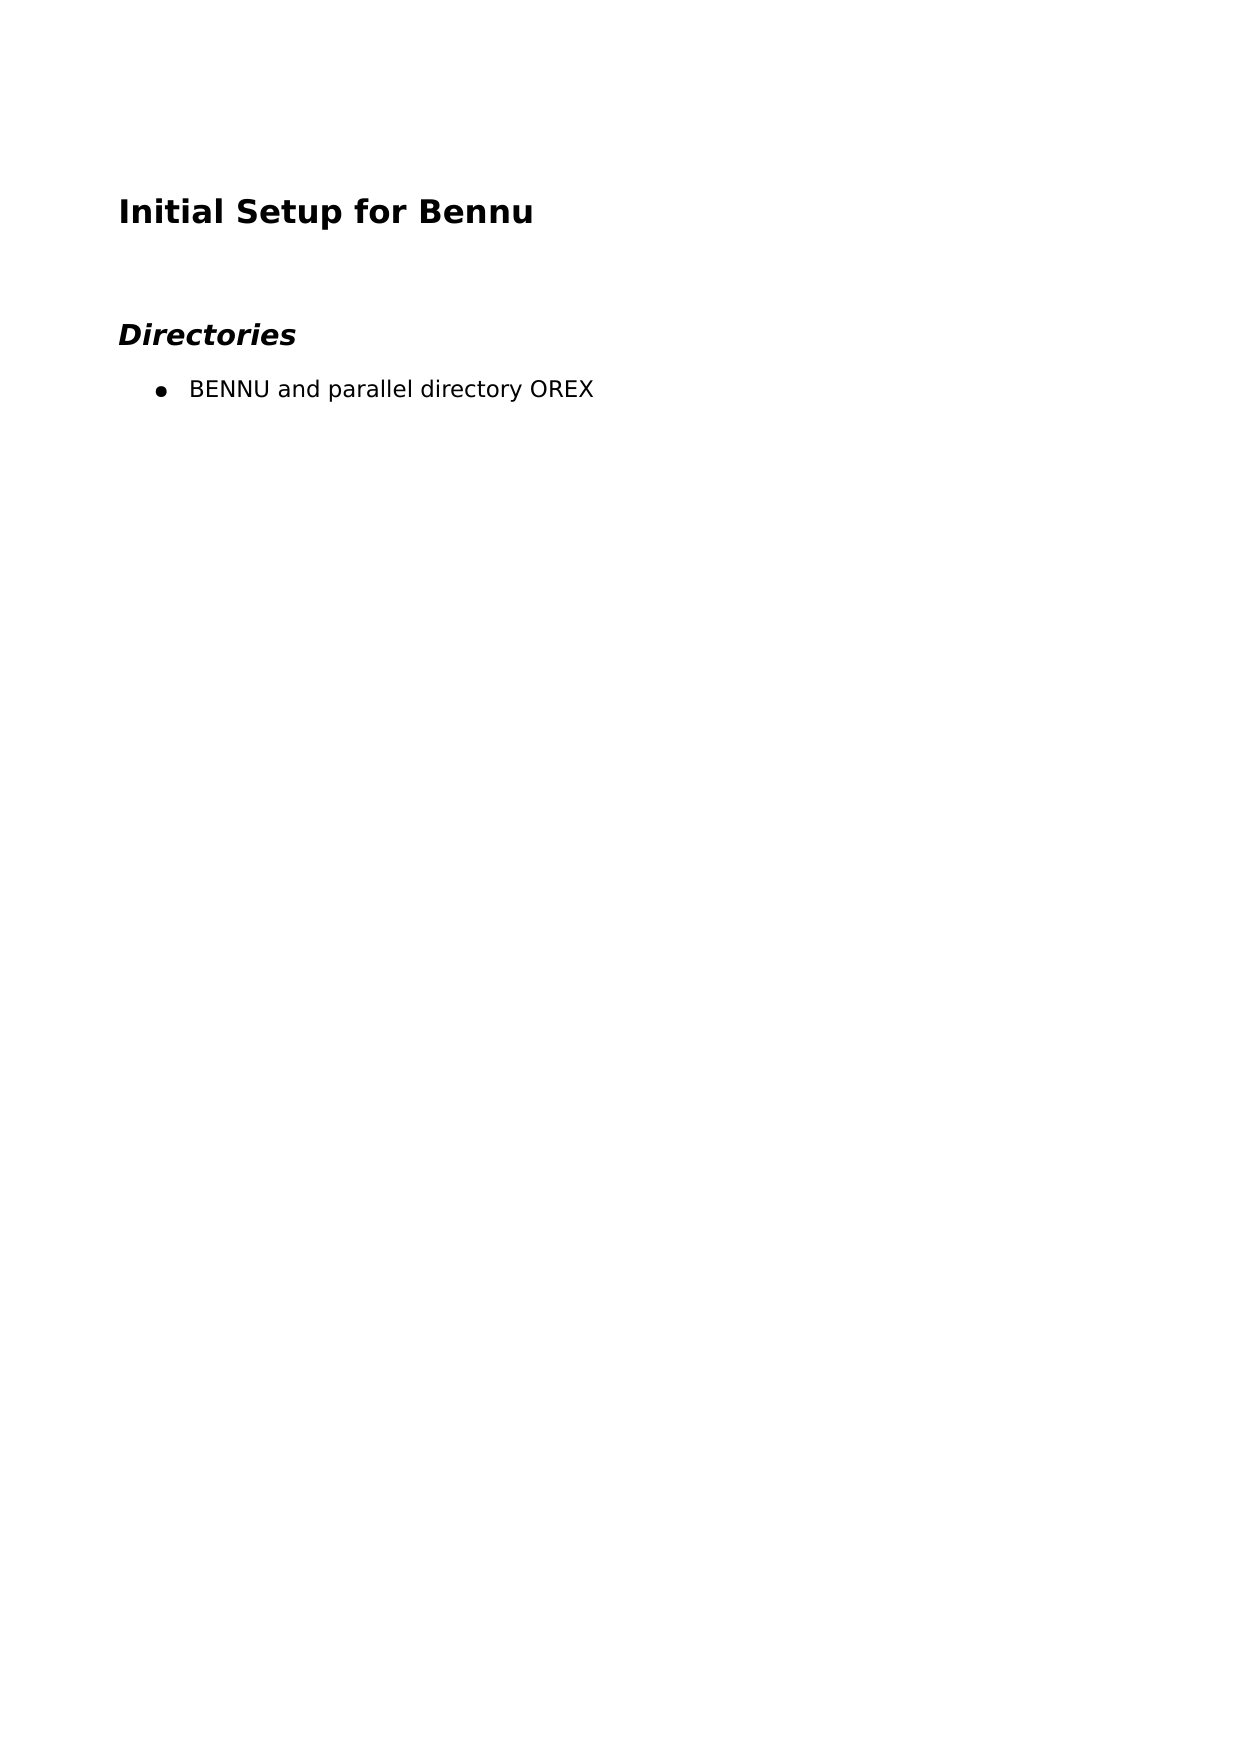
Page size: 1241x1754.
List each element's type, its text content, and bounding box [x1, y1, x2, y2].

subtitle Directories [118, 319, 1122, 352]
subtitle Initial Setup for Bennu [118, 193, 1122, 231]
list BENNU and parallel directory OREX [153, 377, 1122, 403]
